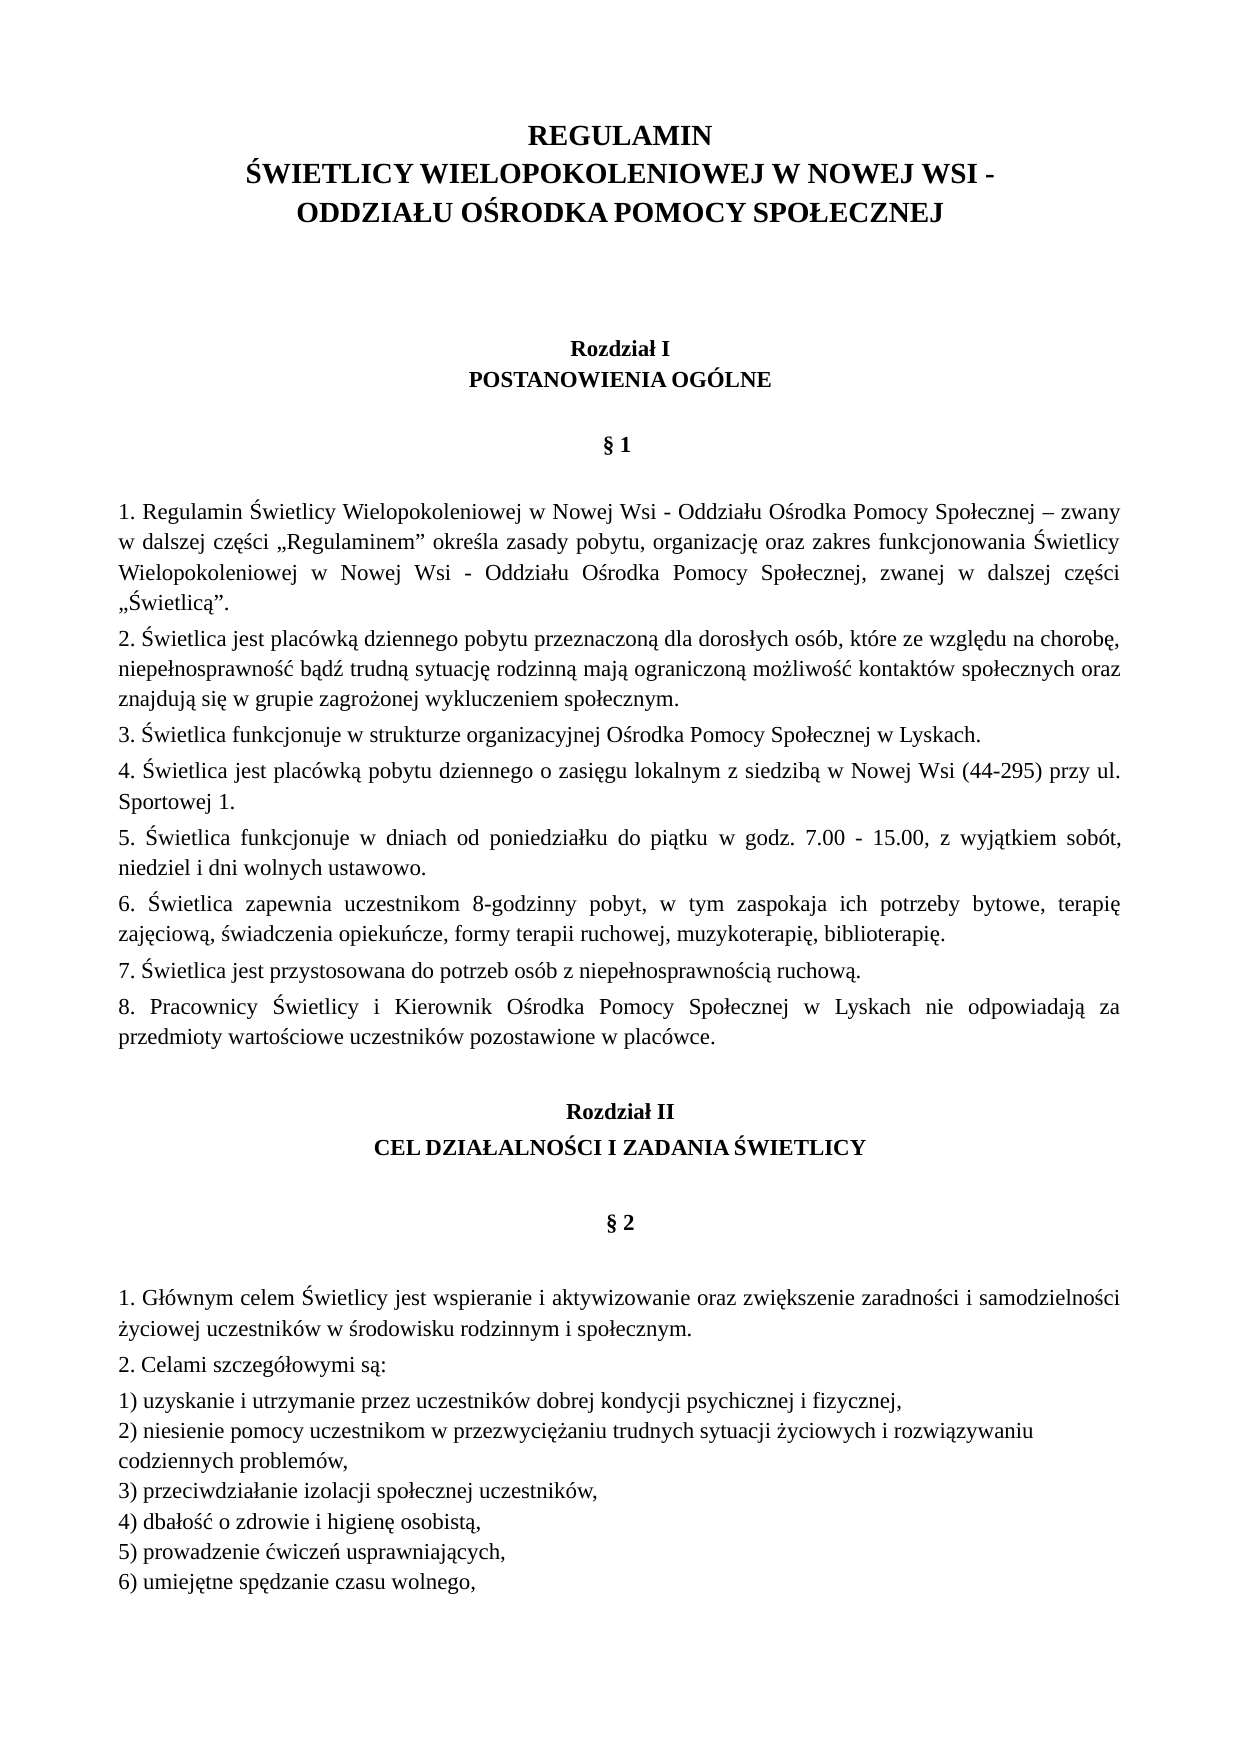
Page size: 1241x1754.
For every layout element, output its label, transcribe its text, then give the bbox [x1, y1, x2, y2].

text 5. Świetlica funkcjonuje w dniach od poniedziałku do piątku w godz. 7.00 - 15.00, z wyjątkiem sobót, niedziel i dni wolnych ustawowo. [118, 824, 1122, 881]
text Rozdział II [118, 1098, 1122, 1124]
text REGULAMIN [118, 118, 1122, 152]
text § 2 [118, 1209, 1122, 1236]
text 6. Świetlica zapewnia uczestnikom 8-godzinny pobyt, w tym zaspokaja ich potrzeby bytowe, terapię zajęciową, świadczenia opiekuńcze, formy terapii ruchowej, muzykoterapię, biblioterapię. [118, 890, 1122, 947]
text POSTANOWIENIA OGÓLNE [118, 366, 1122, 392]
text 1. Głównym celem Świetlicy jest wspieranie i aktywizowanie oraz zwiększenie zaradności i samodzielności życiowej uczestników w środowisku rodzinnym i społecznym. [118, 1284, 1122, 1341]
text § 1 [118, 429, 1122, 458]
text 8. Pracownicy Świetlicy i Kierownik Ośrodka Pomocy Społecznej w Lyskach nie odpowiadają za przedmioty wartościowe uczestników pozostawione w placówce. [118, 993, 1122, 1049]
text ŚWIETLICY WIELOPOKOLENIOWEJ W NOWEJ WSI - [118, 157, 1122, 190]
text ODDZIAŁU OŚRODKA POMOCY SPOŁECZNEJ [118, 195, 1122, 229]
text 4. Świetlica jest placówką pobytu dziennego o zasięgu lokalnym z siedzibą w Nowej Wsi (44-295) przy ul. Sportowej 1. [118, 758, 1122, 814]
text 2. Celami szczegółowymi są: [118, 1351, 1122, 1377]
text 3. Świetlica funkcjonuje w strukturze organizacyjnej Ośrodka Pomocy Społecznej w Lyskach. [118, 721, 1122, 748]
text 1) uzyskanie i utrzymanie przez uczestników dobrej kondycji psychicznej i fizycznej, 2) niesienie pomocy uczestnikom w przezwyciężaniu trudnych sytuacji życiowych i rozwiązywaniu codziennych problemów, 3) przeciwdziałanie izolacji społecznej uczestników, 4) dbałość o zdrowie i higienę osobistą, 5) prowadzenie ćwiczeń usprawniających, 6) umiejętne spędzanie czasu wolnego, [118, 1387, 1122, 1594]
text Rozdział I [118, 336, 1122, 362]
text CEL DZIAŁALNOŚCI I ZADANIA ŚWIETLICY [118, 1134, 1122, 1161]
text 2. Świetlica jest placówką dziennego pobytu przeznaczoną dla dorosłych osób, które ze względu na chorobę, niepełnosprawność bądź trudną sytuację rodzinną mają ograniczoną możliwość kontaktów społecznych oraz znajdują się w grupie zagrożonej wykluczeniem społecznym. [118, 625, 1122, 712]
text 1. Regulamin Świetlicy Wielopokoleniowej w Nowej Wsi - Oddziału Ośrodka Pomocy Społecznej – zwany w dalszej części „Regulaminem” określa zasady pobytu, organizację oraz zakres funkcjonowania Świetlicy Wielopokoleniowej w Nowej Wsi - Oddziału Ośrodka Pomocy Społecznej, zwanej w dalszej części „Świetlicą”. [118, 498, 1122, 615]
text 7. Świetlica jest przystosowana do potrzeb osób z niepełnosprawnością ruchową. [118, 957, 1122, 983]
